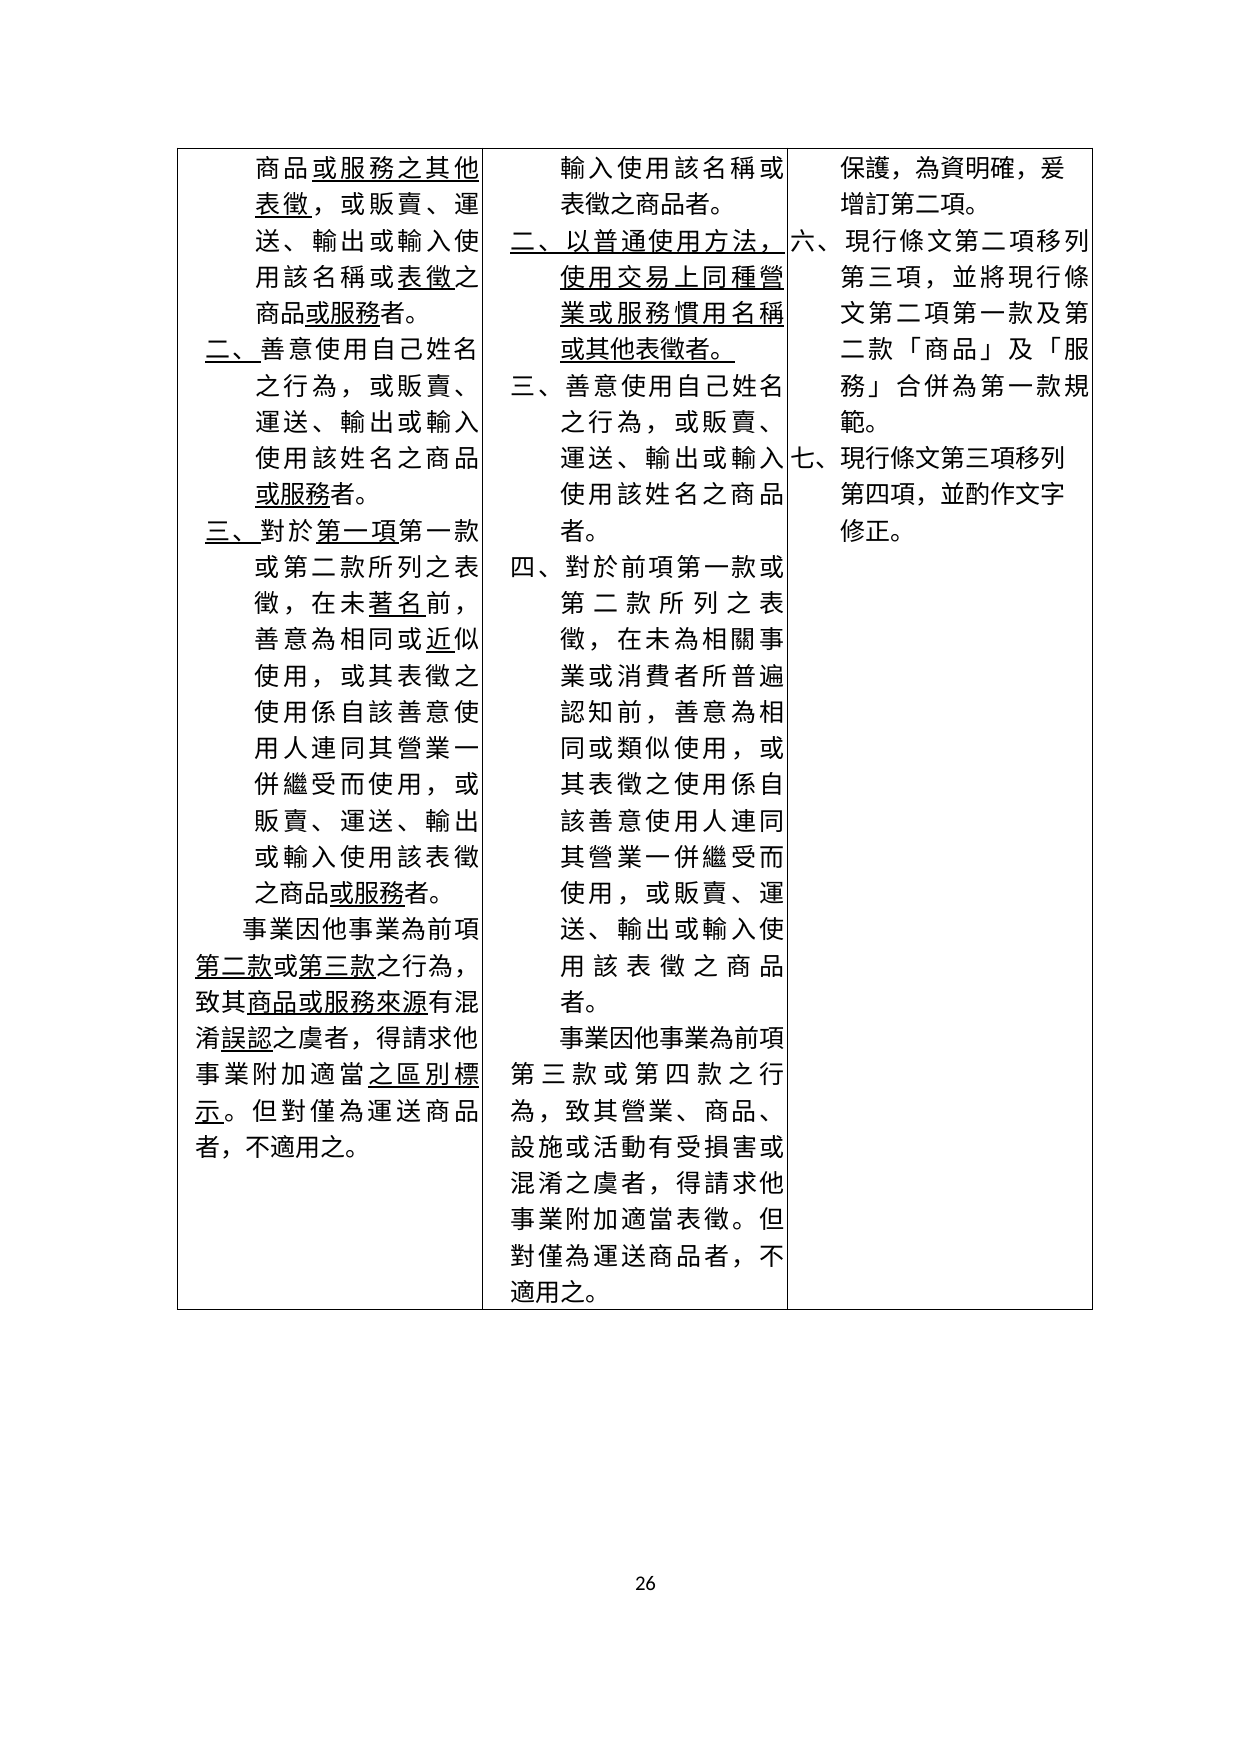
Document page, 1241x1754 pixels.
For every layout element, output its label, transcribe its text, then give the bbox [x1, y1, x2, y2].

table_cell 輸入使用該名稱或表徵之商品者。 二、以普通使用方法，使用交易上同種營業或服務慣用名稱或其他表徵者。 三、善意使用自己姓名之行為，或販賣、運送、輸出或輸入使用該姓名之商品者。 四、對於前項第一款或第二款所列之表徵，在未為相關事業或消費者所普遍認知前，善意為相同或類似使用，或其表徵之使用係自該善意使用人連同其營業一併繼受而使用，或販賣、運送、輸出或輸入使用該表徵之商品者。 事業因他事業為前項第三款或第四款之行為，致其營業、商品、設施或活動有受損害或混淆之虞者，得請求他事業附加適當表徵。但對僅為運送商品者，不適用之。 [483, 149, 787, 1309]
table_cell 商品或服務之其他表徵，或販賣、運送、輸出或輸入使用該名稱或表徵之商品或服務者。 二、善意使用自己姓名之行為，或販賣、運送、輸出或輸入使用該姓名之商品或服務者。 三、對於第一項第一款或第二款所列之表徵，在未著名前，善意為相同或近似使用，或其表徵之使用係自該善意使用人連同其營業一併繼受而使用，或販賣、運送、輸出或輸入使用該表徵之商品或服務者。 事業因他事業為前項第二款或第三款之行為，致其商品或服務來源有混淆誤認之虞者，得請求他事業附加適當之區別標示。但對僅為運送商品者，不適用之。 [178, 149, 482, 1309]
table_cell 保護，為資明確，爰增訂第二項。 六、現行條文第二項移列第三項，並將現行條文第二項第一款及第二款「商品」及「服務」合併為第一款規範。 七、現行條文第三項移列第四項，並酌作文字修正。 [788, 149, 1092, 1309]
